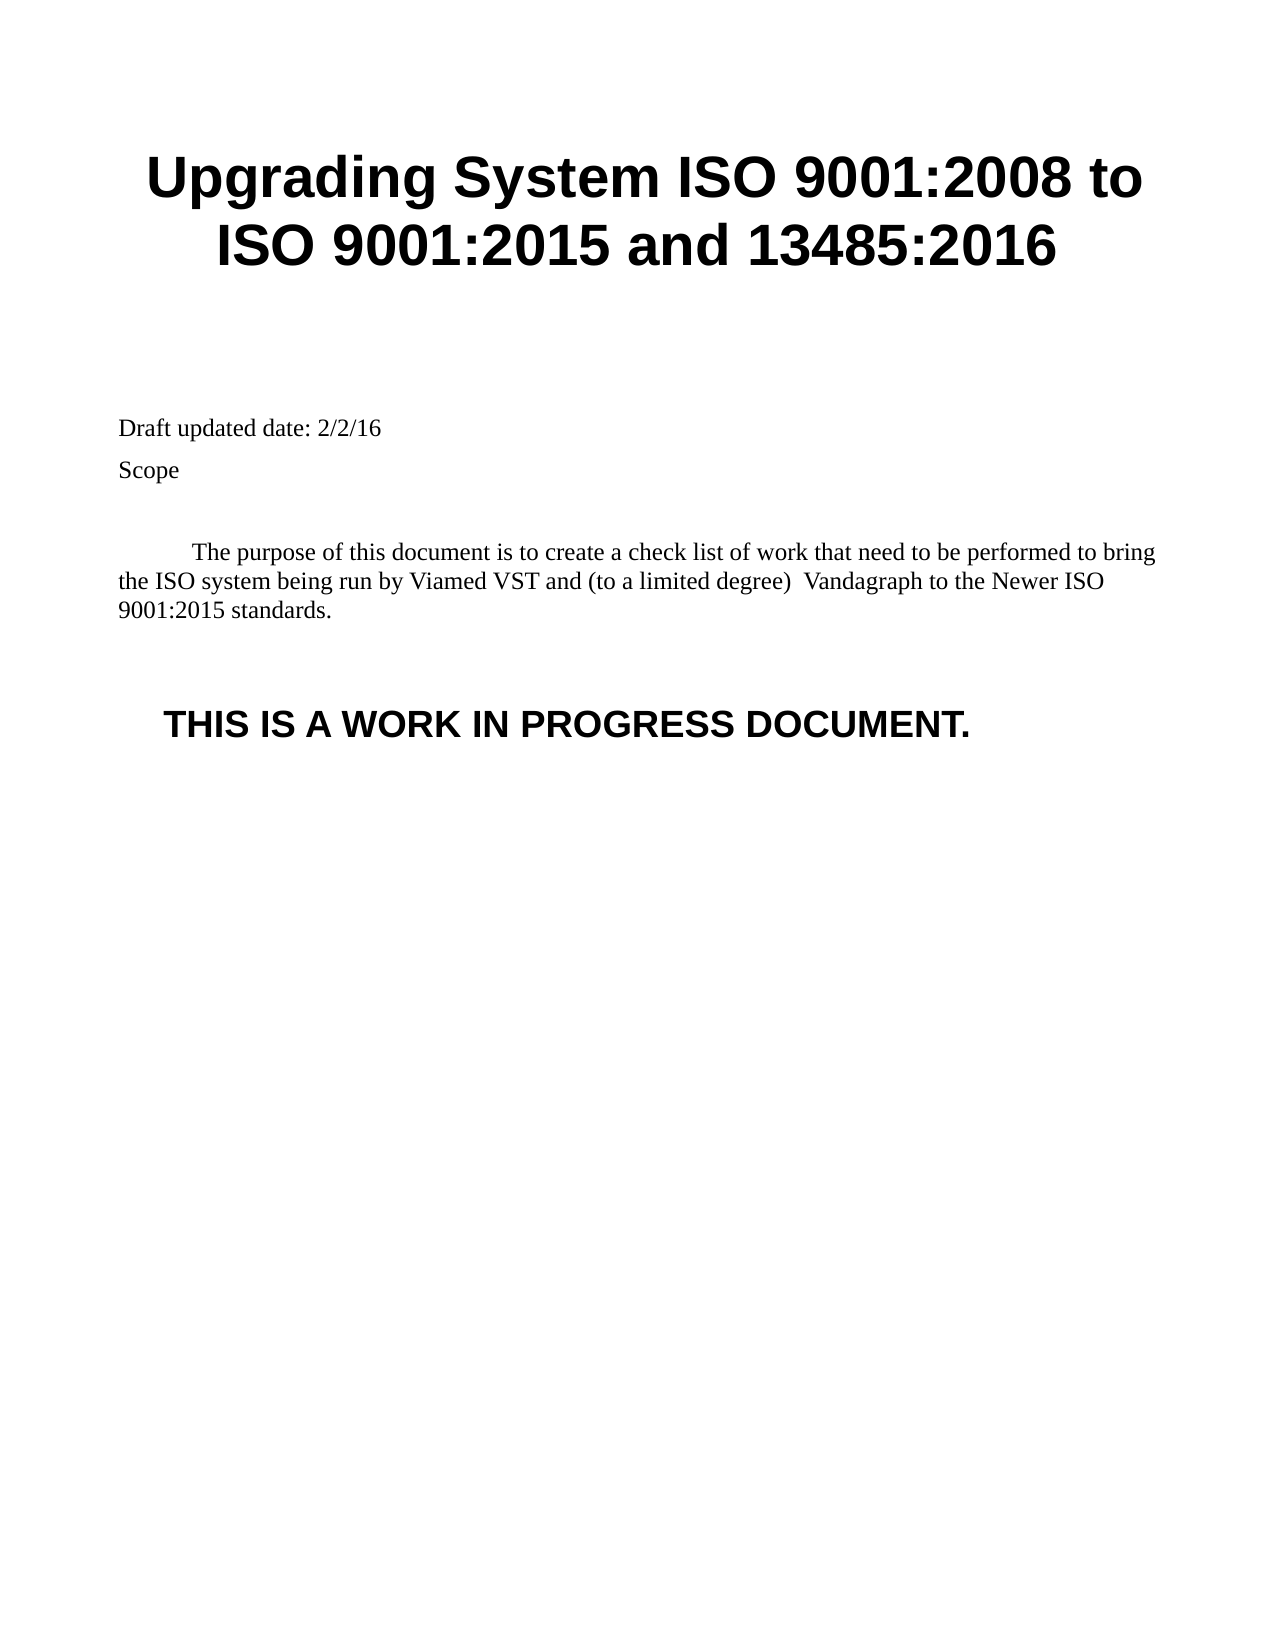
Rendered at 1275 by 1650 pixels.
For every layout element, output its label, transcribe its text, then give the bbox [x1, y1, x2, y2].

text Scope [118, 455, 1157, 483]
text Draft updated date: 02/02/16 [118, 413, 1157, 442]
text The purpose of this document is to create a check list of work that need to be performed to bring the ISO system being run by Viamed VST and (to a limited degree) Vandagraph to the Newer ISO 9001:2015 standards. [118, 537, 1157, 623]
title Upgrading System ISO 9001:2008 to ISO 9001:2015 and 13485:2016 [118, 143, 1157, 277]
subtitle THIS IS A WORK IN PROGRESS DOCUMENT. [118, 702, 1157, 746]
